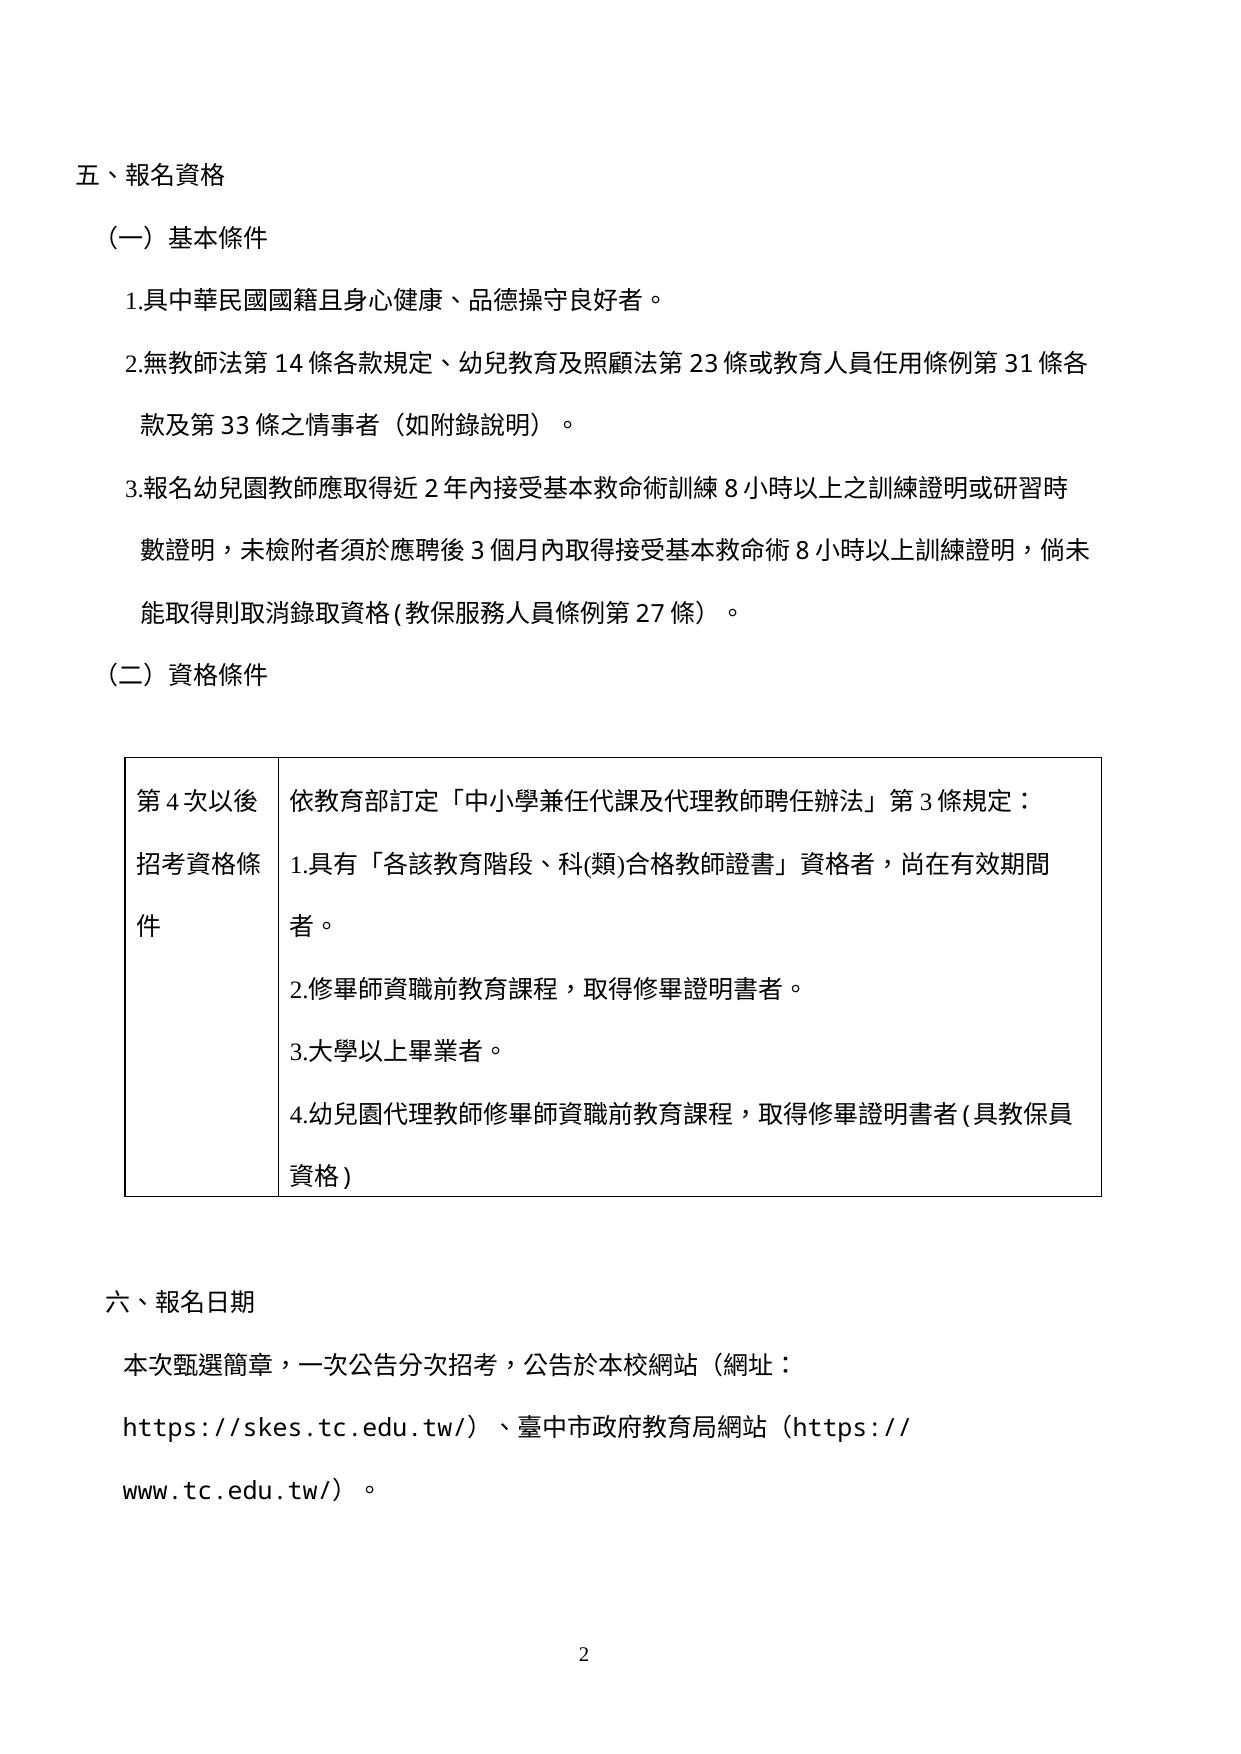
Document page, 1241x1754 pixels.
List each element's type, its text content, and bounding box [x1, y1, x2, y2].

text （二）資格條件 [75, 632, 1093, 694]
text 五、報名資格 [75, 132, 1093, 194]
text 3.報名幼兒園教師應取得近2年內接受基本救命術訓練8小時以上之訓練證明或研習時數證明，未檢附者須於應聘後3個月內取得接受基本救命術8小時以上訓練證明，倘未能取得則取消錄取資格(教保服務人員條例第27條）。 [75, 444, 1093, 632]
table_header 依教育部訂定「中小學兼任代課及代理教師聘任辦法」第3條規定： 1.具有「各該教育階段、科(類)合格教師證書」資格者，尚在有效期間者。 2.修畢師資職前教育課程，取得修畢證明書者。 3.大學以上畢業者。 4.幼兒園代理教師修畢師資職前教育課程，取得修畢證明書者(具教保員資格) [279, 758, 1101, 1196]
text 本次甄選簡章，一次公告分次招考，公告於本校網站（網址：https://skes.tc.edu.tw/）、臺中市政府教育局網站（https://www.tc.edu.tw/）。 [104, 1322, 1063, 1509]
text 六、報名日期 [105, 1259, 1063, 1322]
table_header 第4次以後招考資格條件 [126, 758, 278, 1196]
text 2.無教師法第14條各款規定、幼兒教育及照顧法第23條或教育人員任用條例第31條各款及第33條之情事者（如附錄說明）。 [75, 319, 1093, 444]
text 1.具中華民國國籍且身心健康、品德操守良好者。 [75, 257, 1093, 319]
text （一）基本條件 [75, 194, 1093, 257]
